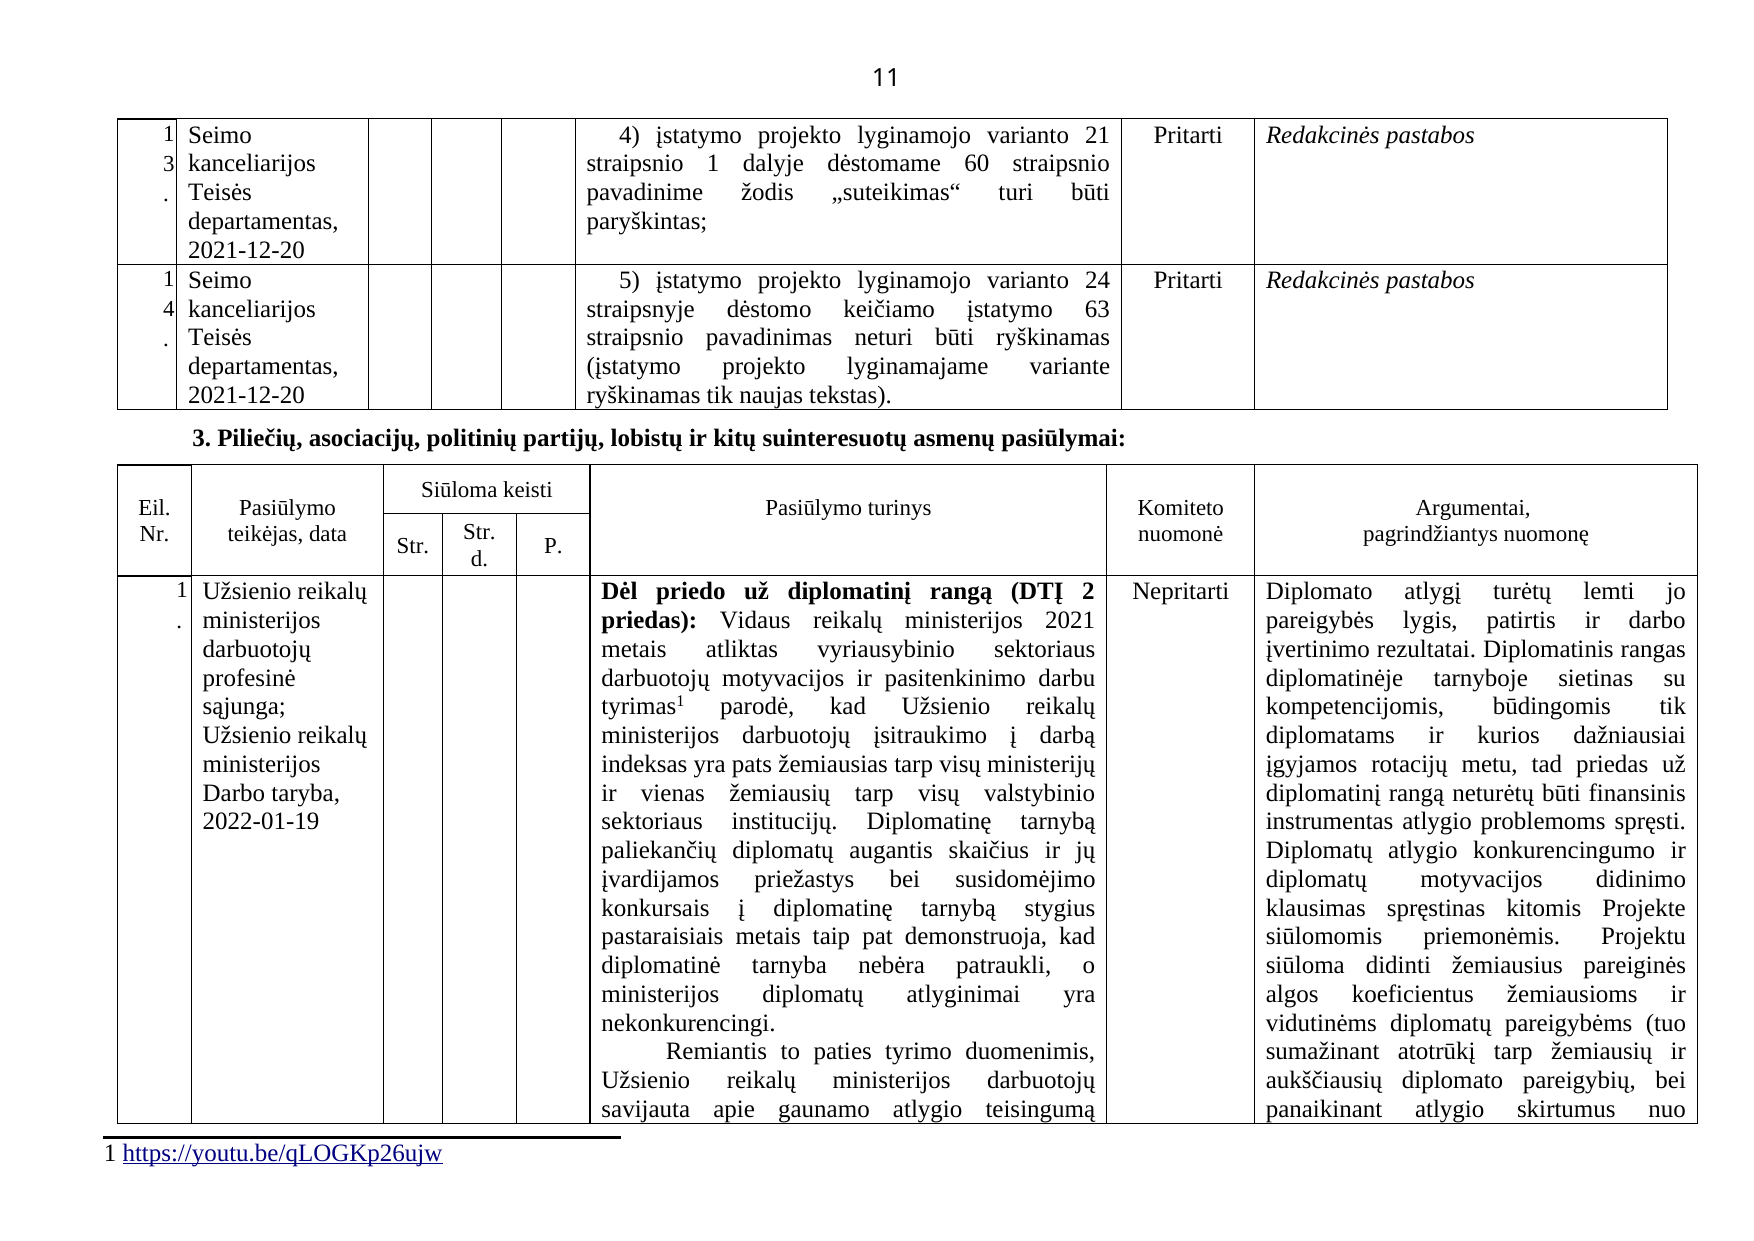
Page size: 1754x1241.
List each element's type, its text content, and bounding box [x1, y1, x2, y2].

table_cell Seimo kanceliarijos Teisės departamentas, 2021-12-20 [177, 265, 368, 409]
table_cell Pritarti [1122, 265, 1254, 409]
table_cell [384, 576, 442, 1123]
table_cell [432, 265, 501, 409]
table_cell [517, 576, 589, 1123]
table_header Komiteto nuomonė [1107, 465, 1254, 575]
table_cell Užsienio reikalų ministerijos darbuotojų profesinė sąjunga; Užsienio reikalų ministerijos Darbo taryba, 2022-01-19 [192, 576, 383, 1123]
table_header Siūloma keisti [384, 465, 589, 513]
table_cell [432, 119, 501, 263]
table_cell Redakcinės pastabos [1255, 119, 1667, 263]
table_cell Redakcinės pastabos [1255, 265, 1667, 409]
table_cell Str. [384, 514, 442, 575]
table_cell [369, 119, 431, 263]
table_cell [369, 265, 431, 409]
table_header Pasiūlymo teikėjas, data [192, 465, 383, 575]
table_cell [118, 265, 176, 409]
table_cell 5) įstatymo projekto lyginamojo varianto 24 straipsnyje dėstomo keičiamo įstatymo 63 straipsnio pavadinimas neturi būti ryškinamas (įstatymo projekto lyginamajame variante ryškinamas tik naujas tekstas). [576, 265, 1121, 409]
table_cell Dėl priedo už diplomatinį rangą (DTĮ 2 priedas): Vidaus reikalų ministerijos 2021 metais atliktas vyriausybinio sektoriaus darbuotojų motyvacijos ir pasitenkinimo darbu tyrimas parodė, kad Užsienio reikalų ministerijos darbuotojų įsitraukimo į darbą indeksas yra pats žemiausias tarp visų ministerijų ir vienas žemiausių tarp visų valstybinio sektoriaus institucijų. Diplomatinę tarnybą paliekančių diplomatų augantis skaičius ir jų įvardijamos priežastys bei susidomėjimo konkursais į diplomatinę tarnybą stygius pastaraisiais metais taip pat demonstruoja, kad diplomatinė tarnyba nebėra patraukli, o ministerijos diplomatų atlyginimai yra nekonkurencingi. Remiantis to paties tyrimo duomenimis, Užsienio reikalų ministerijos darbuotojų savijauta apie gaunamo atlygio teisingumą [591, 576, 1106, 1123]
table_cell [502, 265, 575, 409]
table_cell Str. d. [443, 514, 516, 575]
table_cell Seimo kanceliarijos Teisės departamentas, 2021-12-20 [177, 119, 368, 263]
table_cell Nepritarti [1107, 576, 1254, 1123]
table_header Pasiūlymo turinys [591, 465, 1106, 575]
table_header Eil. Nr. [118, 466, 191, 575]
table_cell 4) įstatymo projekto lyginamojo varianto 21 straipsnio 1 dalyje dėstomame 60 straipsnio pavadinime žodis „suteikimas“ turi būti paryškintas; [576, 119, 1121, 263]
table_cell [502, 119, 575, 263]
table_cell P. [517, 514, 589, 575]
table_cell Pritarti [1122, 119, 1254, 263]
subtitle 3. Piliečių, asociacijų, politinių partijų, lobistų ir kitų suinteresuotų asmenų pasiūlymai: [103, 423, 1668, 452]
table_cell [443, 576, 516, 1123]
table_header Argumentai, pagrindžiantys nuomonę [1255, 465, 1697, 575]
table_cell [118, 577, 191, 1123]
table_cell Diplomato atlygį turėtų lemti jo pareigybės lygis, patirtis ir darbo įvertinimo rezultatai. Diplomatinis rangas diplomatinėje tarnyboje sietinas su kompetencijomis, būdingomis tik diplomatams ir kurios dažniausiai įgyjamos rotacijų metu, tad priedas už diplomatinį rangą neturėtų būti finansinis instrumentas atlygio problemoms spręsti. Diplomatų atlygio konkurencingumo ir diplomatų motyvacijos didinimo klausimas spręstinas kitomis Projekte siūlomomis priemonėmis. Projektu siūloma didinti žemiausius pareiginės algos koeficientus žemiausioms ir vidutinėms diplomatų pareigybėms (tuo sumažinant atotrūkį tarp žemiausių ir aukščiausių diplomato pareigybių, bei panaikinant atlygio skirtumus nuo [1255, 576, 1697, 1123]
table_cell [118, 120, 176, 263]
